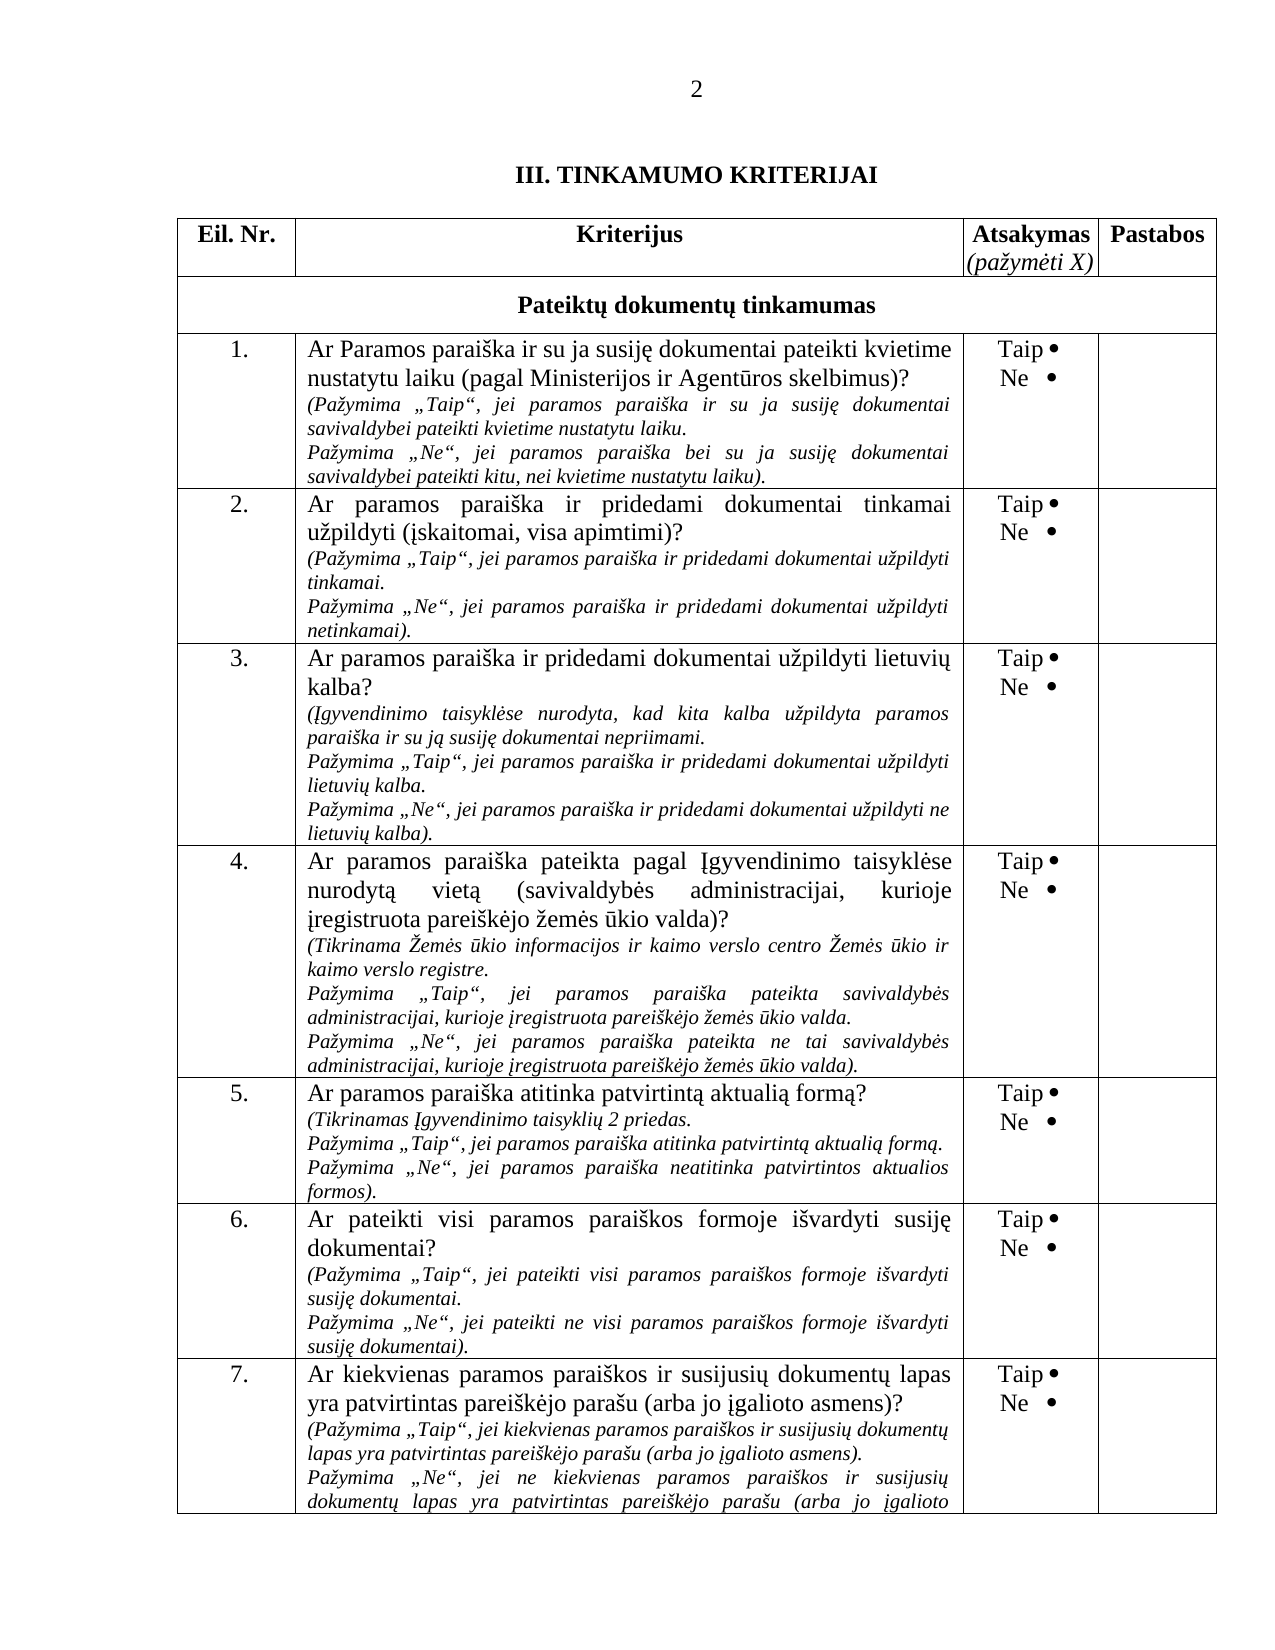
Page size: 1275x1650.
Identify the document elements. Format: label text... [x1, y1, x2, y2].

table_cell [1099, 334, 1216, 488]
table_cell [1099, 846, 1216, 1077]
table_header Atsakymas (pažymėti X) [964, 219, 1098, 276]
table_cell [1099, 1078, 1216, 1203]
table_cell Ar paramos paraiška atitinka patvirtintą aktualią formą? (Tikrinamas Įgyvendinimo taisyklių 2 priedas. Pažymima „Taip“, jei paramos paraiška atitinka patvirtintą aktualią formą. Pažymima „Ne“, jei paramos paraiška neatitinka patvirtintos aktualios formos). [296, 1078, 963, 1203]
table_cell Taip  Ne  [964, 644, 1098, 845]
table_cell [1099, 644, 1216, 845]
table_cell Taip  Ne  [964, 1359, 1098, 1513]
table_cell [1099, 1359, 1216, 1513]
table_cell Ar paramos paraiška pateikta pagal Įgyvendinimo taisyklėse nurodytą vietą (savivaldybės administracijai, kurioje įregistruota pareiškėjo žemės ūkio valda)? (Tikrinama Žemės ūkio informacijos ir kaimo verslo centro Žemės ūkio ir kaimo verslo registre. Pažymima „Taip“, jei paramos paraiška pateikta savivaldybės administracijai, kurioje įregistruota pareiškėjo žemės ūkio valda. Pažymima „Ne“, jei paramos paraiška pateikta ne tai savivaldybės administracijai, kurioje įregistruota pareiškėjo žemės ūkio valda). [296, 846, 963, 1077]
table_cell Taip  Ne  [964, 1078, 1098, 1203]
table_cell Taip  Ne  [964, 846, 1098, 1077]
table_cell 5. [178, 1078, 295, 1203]
table_cell Ar pateikti visi paramos paraiškos formoje išvardyti susiję dokumentai? (Pažymima „Taip“, jei pateikti visi paramos paraiškos formoje išvardyti susiję dokumentai. Pažymima „Ne“, jei pateikti ne visi paramos paraiškos formoje išvardyti susiję dokumentai). [296, 1204, 963, 1358]
table_cell 1. [178, 334, 295, 488]
table_cell 3. [178, 644, 295, 845]
table_cell Ar paramos paraiška ir pridedami dokumentai tinkamai užpildyti (įskaitomai, visa apimtimi)? (Pažymima „Taip“, jei paramos paraiška ir pridedami dokumentai užpildyti tinkamai. Pažymima „Ne“, jei paramos paraiška ir pridedami dokumentai užpildyti netinkamai). [296, 489, 963, 642]
text III. TINKAMUMO KRITERIJAI [177, 160, 1216, 189]
table_cell 7. [178, 1359, 295, 1513]
table_cell Taip  Ne  [964, 1204, 1098, 1358]
table_cell Taip  Ne  [964, 334, 1098, 488]
table_cell Ar paramos paraiška ir pridedami dokumentai užpildyti lietuvių kalba? (Įgyvendinimo taisyklėse nurodyta, kad kita kalba užpildyta paramos paraiška ir su ją susiję dokumentai nepriimami. Pažymima „Taip“, jei paramos paraiška ir pridedami dokumentai užpildyti lietuvių kalba. Pažymima „Ne“, jei paramos paraiška ir pridedami dokumentai užpildyti ne lietuvių kalba). [296, 644, 963, 845]
table_cell Pateiktų dokumentų tinkamumas [178, 277, 1216, 333]
table_cell [1099, 1204, 1216, 1358]
table_cell Ar kiekvienas paramos paraiškos ir susijusių dokumentų lapas yra patvirtintas pareiškėjo parašu (arba jo įgalioto asmens)? (Pažymima „Taip“, jei kiekvienas paramos paraiškos ir susijusių dokumentų lapas yra patvirtintas pareiškėjo parašu (arba jo įgalioto asmens). Pažymima „Ne“, jei ne kiekvienas paramos paraiškos ir susijusių dokumentų lapas yra patvirtintas pareiškėjo parašu (arba jo įgalioto [296, 1359, 963, 1513]
table_cell 6. [178, 1204, 295, 1358]
table_header Eil. Nr. [178, 219, 295, 276]
table_cell Taip  Ne  [964, 489, 1098, 642]
table_header Kriterijus [296, 219, 963, 276]
table_cell 2. [178, 489, 295, 642]
table_cell [1099, 489, 1216, 642]
table_cell Ar Paramos paraiška ir su ja susiję dokumentai pateikti kvietime nustatytu laiku (pagal Ministerijos ir Agentūros skelbimus)? (Pažymima „Taip“, jei paramos paraiška ir su ja susiję dokumentai savivaldybei pateikti kvietime nustatytu laiku. Pažymima „Ne“, jei paramos paraiška bei su ja susiję dokumentai savivaldybei pateikti kitu, nei kvietime nustatytu laiku). [296, 334, 963, 488]
table_header Pastabos [1099, 219, 1216, 276]
table_cell 4. [178, 846, 295, 1077]
